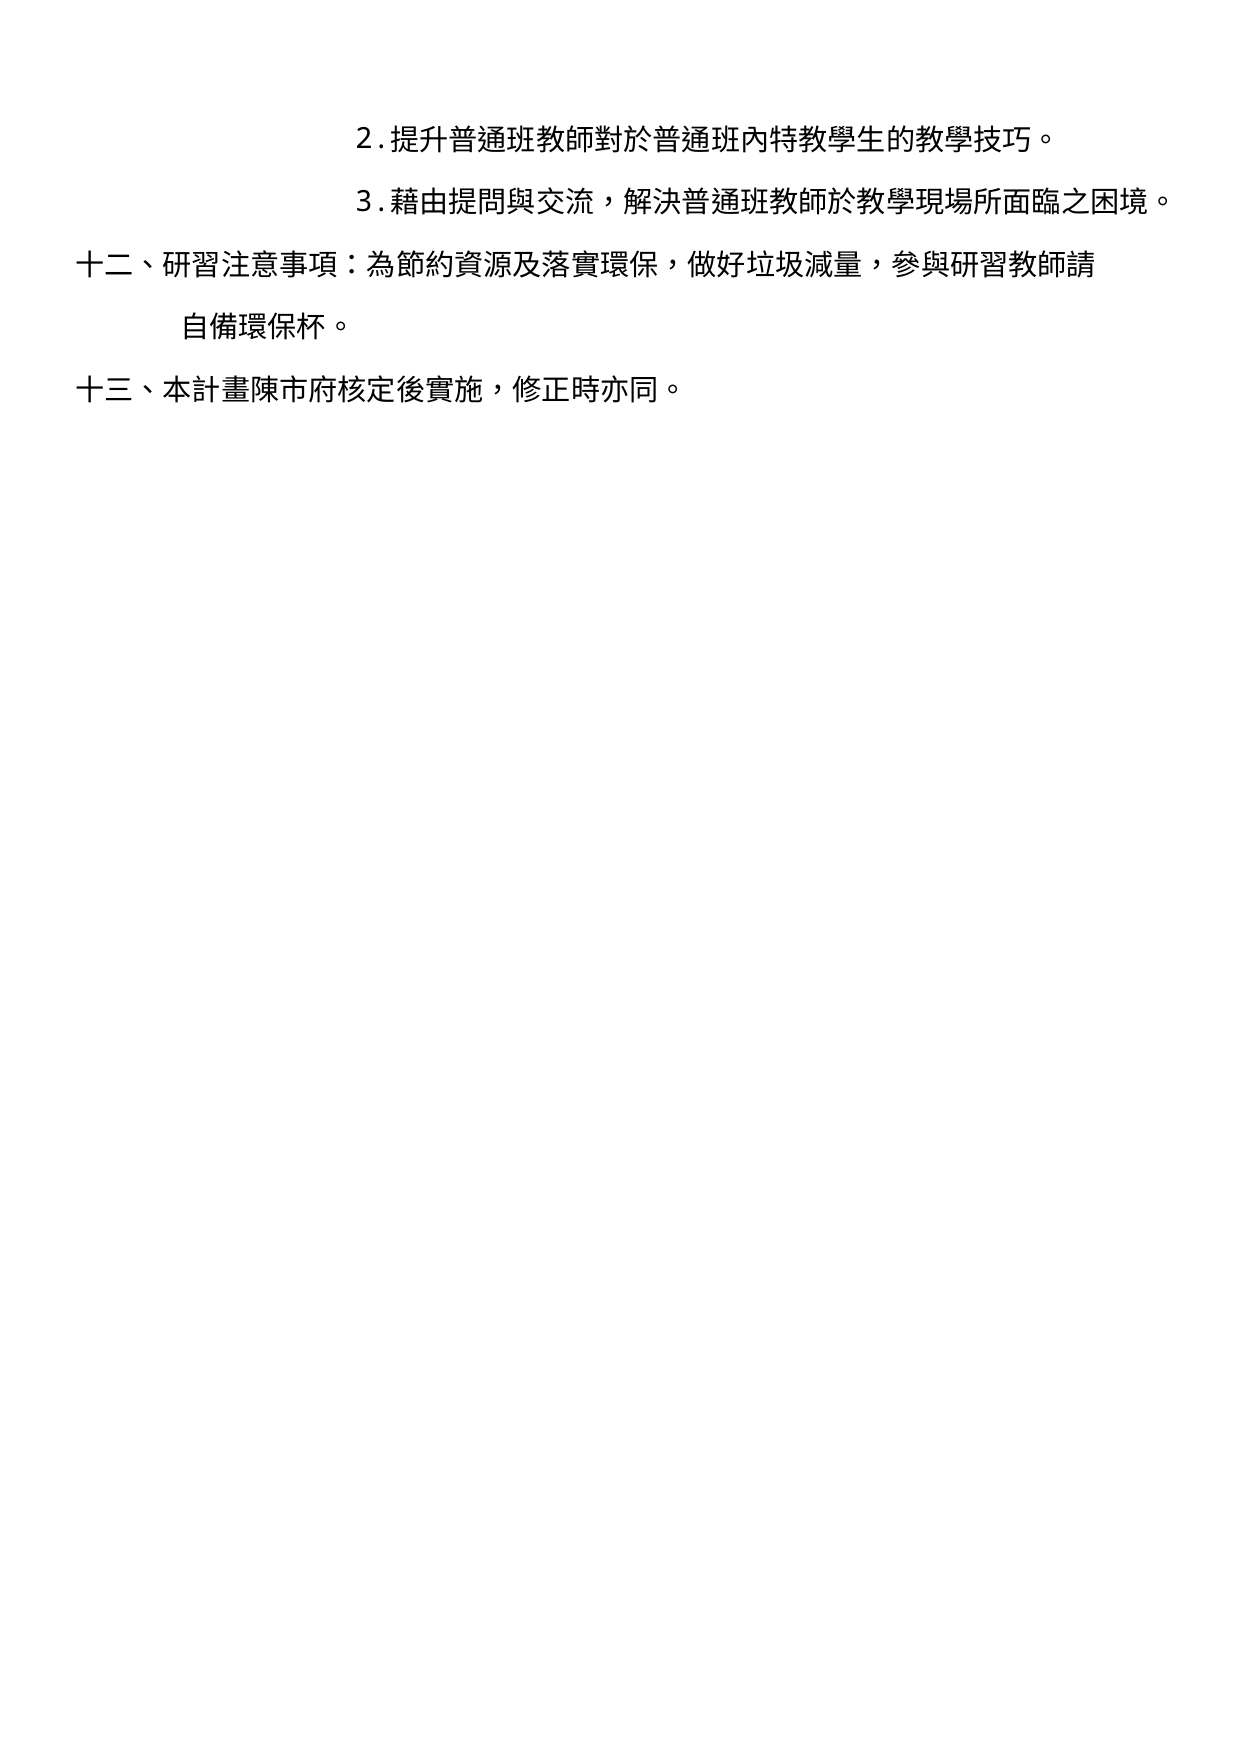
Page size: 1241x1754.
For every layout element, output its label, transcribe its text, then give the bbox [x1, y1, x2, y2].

text 3.藉由提問與交流，解決普通班教師於教學現場所面臨之困境。 [75, 158, 1165, 221]
text 2.提升普通班教師對於普通班內特教學生的教學技巧。 [75, 96, 1165, 158]
text 自備環保杯。 [75, 283, 1165, 346]
text 十二、研習注意事項：為節約資源及落實環保，做好垃圾減量，參與研習教師請 [75, 221, 1165, 283]
text 十三、本計畫陳市府核定後實施，修正時亦同。 [75, 346, 1165, 408]
